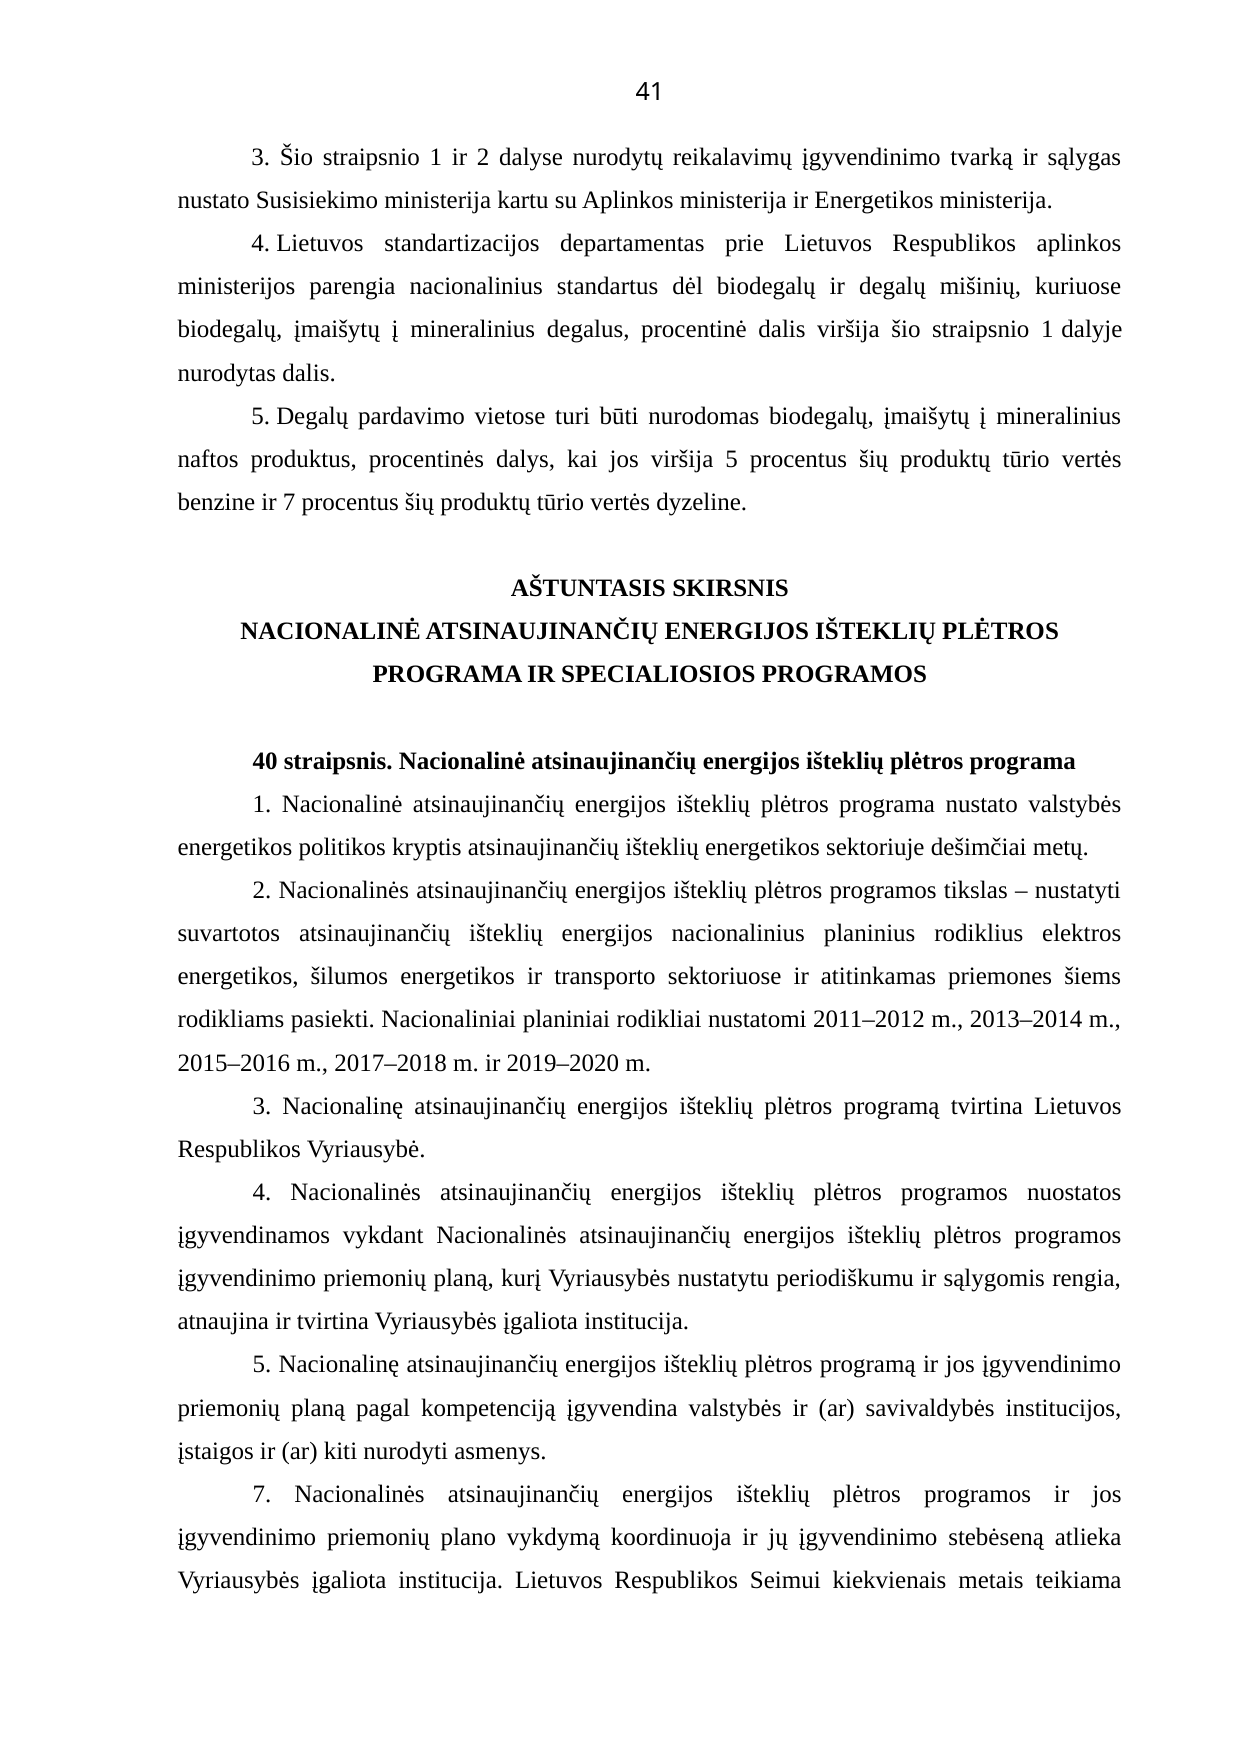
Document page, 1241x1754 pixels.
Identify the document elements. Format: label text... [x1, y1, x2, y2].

text NACIONALINĖ ATSINAUJINANČIŲ ENERGIJOS IŠTEKLIŲ PLĖTROS PROGRAMA IR SPECIALIOSIOS PROGRAMOS [177, 616, 1122, 688]
text 40 straipsnis. Nacionalinė atsinaujinančių energijos išteklių plėtros programa [177, 746, 1122, 774]
text AŠTUNTASIS SKIRSNIS [177, 573, 1122, 602]
text 3. Nacionalinę atsinaujinančių energijos išteklių plėtros programą tvirtina Lietuvos Respublikos Vyriausybė. [177, 1091, 1122, 1163]
text 1. Nacionalinė atsinaujinančių energijos išteklių plėtros programa nustato valstybės energetikos politikos kryptis atsinaujinančių išteklių energetikos sektoriuje dešimčiai metų. [177, 789, 1122, 861]
text 5. Degalų pardavimo vietose turi būti nurodomas biodegalų, įmaišytų į mineralinius naftos produktus, procentinės dalys, kai jos viršija 5 procentus šių produktų tūrio vertės benzine ir 7 procentus šių produktų tūrio vertės dyzeline. [177, 401, 1122, 516]
text 4. Nacionalinės atsinaujinančių energijos išteklių plėtros programos nuostatos įgyvendinamos vykdant Nacionalinės atsinaujinančių energijos išteklių plėtros programos įgyvendinimo priemonių planą, kurį Vyriausybės nustatytu periodiškumu ir sąlygomis rengia, atnaujina ir tvirtina Vyriausybės įgaliota institucija. [177, 1177, 1122, 1335]
text 2. Nacionalinės atsinaujinančių energijos išteklių plėtros programos tikslas – nustatyti suvartotos atsinaujinančių išteklių energijos nacionalinius planinius rodiklius elektros energetikos, šilumos energetikos ir transporto sektoriuose ir atitinkamas priemones šiems rodikliams pasiekti. Nacionaliniai planiniai rodikliai nustatomi 2011–2012 m., 2013–2014 m., 2015–2016 m., 2017–2018 m. ir 2019–2020 m. [177, 875, 1122, 1076]
text 3. Šio straipsnio 1 ir 2 dalyse nurodytų reikalavimų įgyvendinimo tvarką ir sąlygas nustato Susisiekimo ministerija kartu su Aplinkos ministerija ir Energetikos ministerija. [177, 142, 1122, 214]
text 4. Lietuvos standartizacijos departamentas prie Lietuvos Respublikos aplinkos ministerijos parengia nacionalinius standartus dėl biodegalų ir degalų mišinių, kuriuose biodegalų, įmaišytų į mineralinius degalus, procentinė dalis viršija šio straipsnio 1 dalyje nurodytas dalis. [177, 228, 1122, 386]
text 7. Nacionalinės atsinaujinančių energijos išteklių plėtros programos ir jos įgyvendinimo priemonių plano vykdymą koordinuoja ir jų įgyvendinimo stebėseną atlieka Vyriausybės įgaliota institucija. Lietuvos Respublikos Seimui kiekvienais metais teikiama [177, 1479, 1122, 1594]
text 5. Nacionalinę atsinaujinančių energijos išteklių plėtros programą ir jos įgyvendinimo priemonių planą pagal kompetenciją įgyvendina valstybės ir (ar) savivaldybės institucijos, įstaigos ir (ar) kiti nurodyti asmenys. [177, 1349, 1122, 1464]
